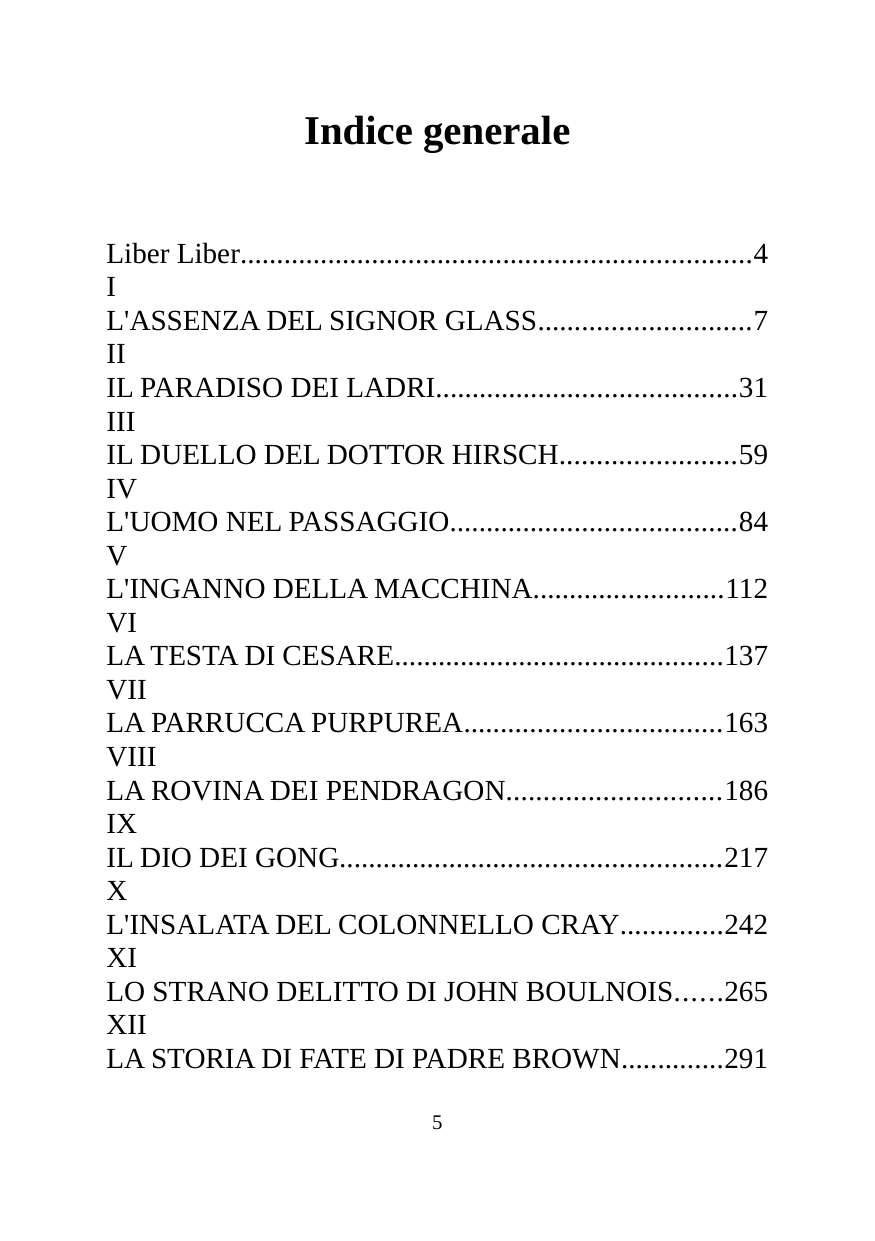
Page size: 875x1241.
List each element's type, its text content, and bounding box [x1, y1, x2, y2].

text XI LO STRANO DELITTO DI JOHN BOULNOIS 265 [106, 940, 768, 1007]
text IV L'UOMO NEL PASSAGGIO 84 [106, 471, 768, 538]
text I L'ASSENZA DEL SIGNOR GLASS 7 [106, 269, 768, 337]
text VI LA TESTA DI CESARE 137 [106, 605, 768, 672]
text IX IL DIO DEI GONG 217 [106, 806, 768, 873]
text V L'INGANNO DELLA MACCHINA 112 [106, 538, 768, 605]
text VIII LA ROVINA DEI PENDRAGON 186 [106, 739, 768, 806]
text X L'INSALATA DEL COLONNELLO CRAY 242 [106, 873, 768, 940]
text II IL PARADISO DEI LADRI 31 [106, 337, 768, 404]
text XII LA STORIA DI FATE DI PADRE BROWN 291 [106, 1007, 768, 1074]
subtitle Indice generale [106, 106, 768, 153]
text Liber Liber 4 [106, 236, 768, 269]
text VII LA PARRUCCA PURPUREA 163 [106, 672, 768, 739]
text III IL DUELLO DEL DOTTOR HIRSCH 59 [106, 404, 768, 471]
